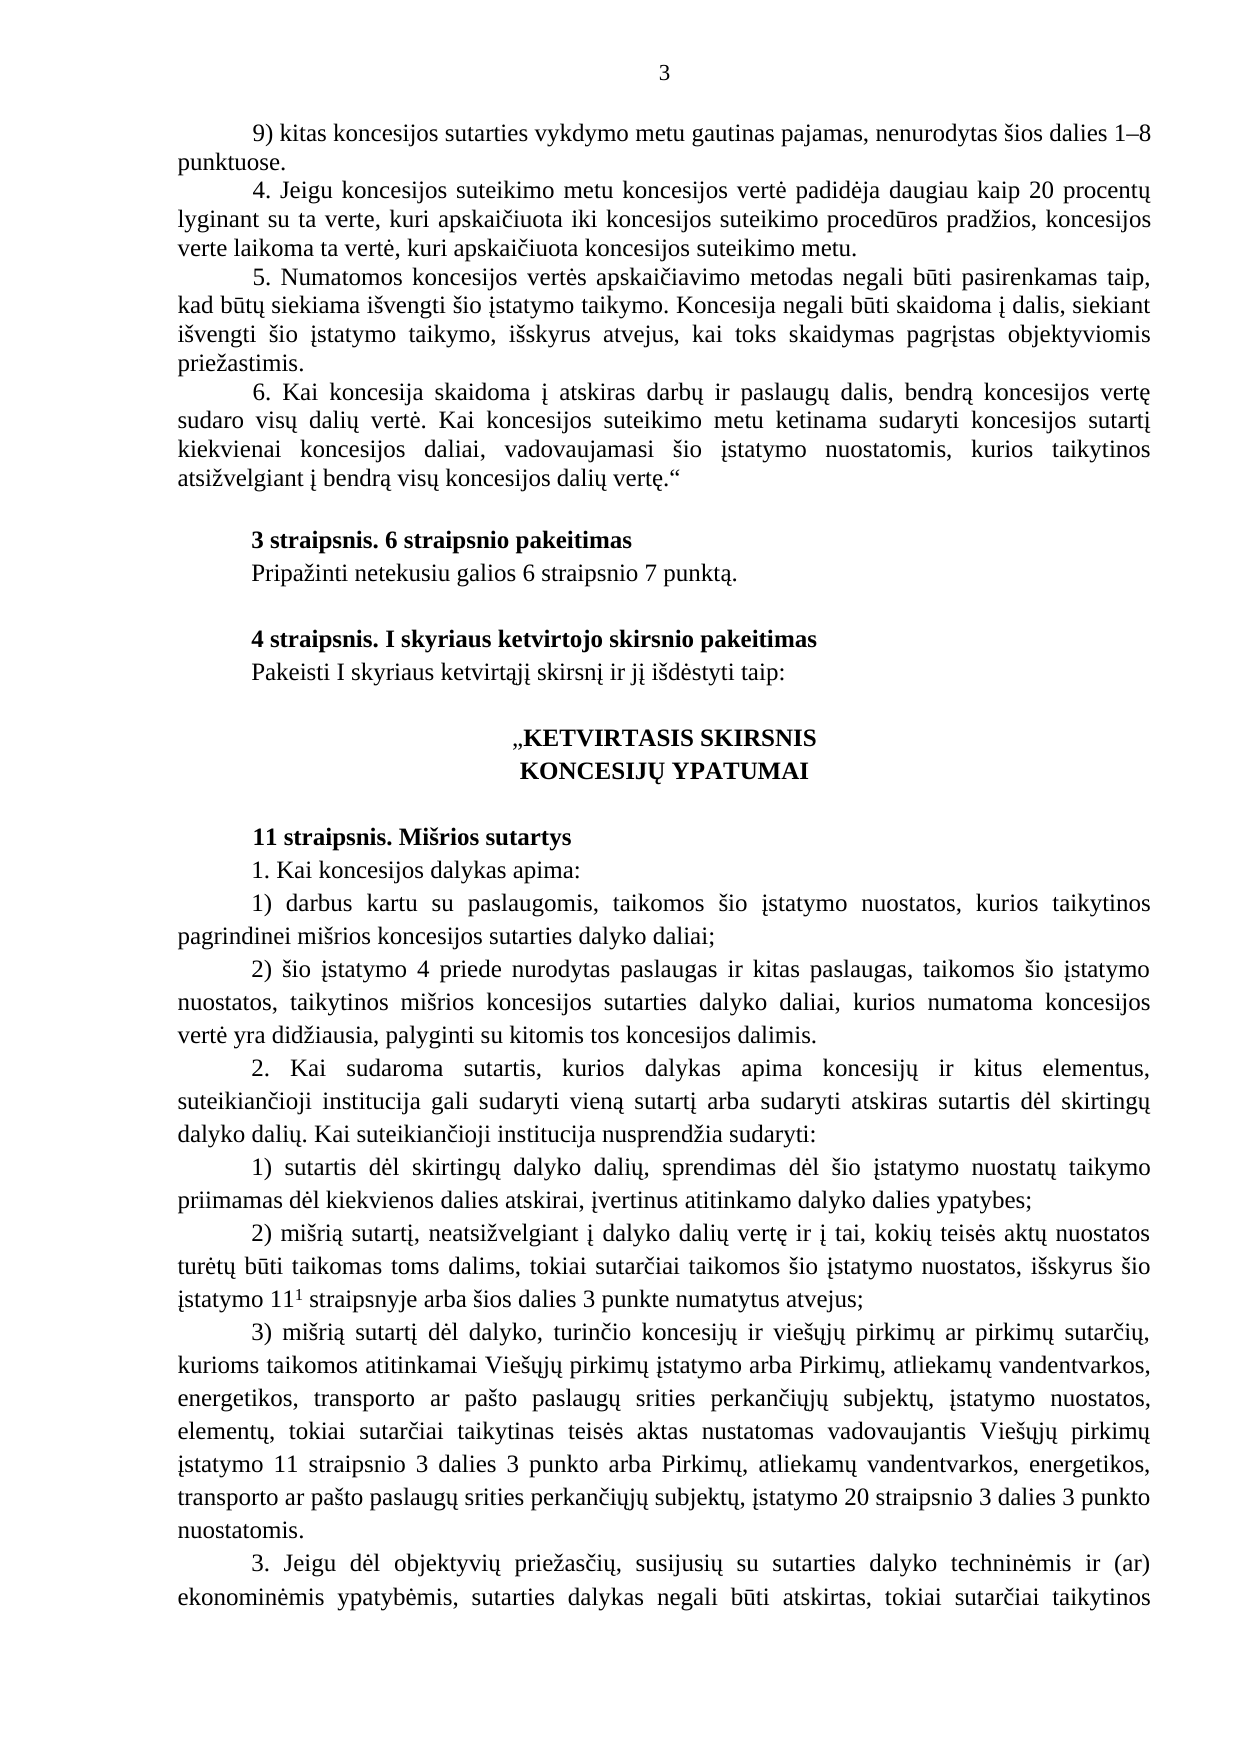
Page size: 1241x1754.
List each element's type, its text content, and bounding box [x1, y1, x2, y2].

text 2. Kai sudaroma sutartis, kurios dalykas apima koncesijų ir kitus elementus, suteikiančioji institucija gali sudaryti vieną sutartį arba sudaryti atskiras sutartis dėl skirtingų dalyko dalių. Kai suteikiančioji institucija nusprendžia sudaryti: [177, 1053, 1152, 1148]
text Pripažinti netekusiu galios 6 straipsnio 7 punktą. [177, 558, 1152, 587]
text 4 straipsnis. I skyriaus ketvirtojo skirsnio pakeitimas [177, 624, 1152, 653]
text 1) darbus kartu su paslaugomis, taikomos šio įstatymo nuostatos, kurios taikytinos pagrindinei mišrios koncesijos sutarties dalyko daliai; [177, 888, 1152, 950]
text Pakeisti I skyriaus ketvirtąjį skirsnį ir jį išdėstyti taip: [177, 657, 1152, 686]
text „KETVIRTASIS SKIRSNIS [177, 723, 1152, 752]
text KONCESIJŲ YPATUMAI [177, 756, 1152, 785]
text 4. Jeigu koncesijos suteikimo metu koncesijos vertė padidėja daugiau kaip 20 procentų lyginant su ta verte, kuri apskaičiuota iki koncesijos suteikimo procedūros pradžios, koncesijos verte laikoma ta vertė, kuri apskaičiuota koncesijos suteikimo metu. [177, 176, 1152, 262]
text 3. Jeigu dėl objektyvių priežasčių, susijusių su sutarties dalyko techninėmis ir (ar) ekonominėmis ypatybėmis, sutarties dalykas negali būti atskirtas, tokiai sutarčiai taikytinos [177, 1548, 1152, 1610]
text 11 straipsnis. Mišrios sutartys [177, 822, 1152, 851]
text 9) kitas koncesijos sutarties vykdymo metu gautinas pajamas, nenurodytas šios dalies 1–8 punktuose. [177, 118, 1152, 176]
text 3 straipsnis. 6 straipsnio pakeitimas [177, 525, 1152, 554]
text 6. Kai koncesija skaidoma į atskiras darbų ir paslaugų dalis, bendrą koncesijos vertę sudaro visų dalių vertė. Kai koncesijos suteikimo metu ketinama sudaryti koncesijos sutartį kiekvienai koncesijos daliai, vadovaujamasi šio įstatymo nuostatomis, kurios taikytinos atsižvelgiant į bendrą visų koncesijos dalių vertę.“ [177, 377, 1152, 492]
text 1. Kai koncesijos dalykas apima: [177, 855, 1152, 884]
text 3) mišrią sutartį dėl dalyko, turinčio koncesijų ir viešųjų pirkimų ar pirkimų sutarčių, kurioms taikomos atitinkamai Viešųjų pirkimų įstatymo arba Pirkimų, atliekamų vandentvarkos, energetikos, transporto ar pašto paslaugų srities perkančiųjų subjektų, įstatymo nuostatos, elementų, tokiai sutarčiai taikytinas teisės aktas nustatomas vadovaujantis Viešųjų pirkimų įstatymo 11 straipsnio 3 dalies 3 punkto arba Pirkimų, atliekamų vandentvarkos, energetikos, transporto ar pašto paslaugų srities perkančiųjų subjektų, įstatymo 20 straipsnio 3 dalies 3 punkto nuostatomis. [177, 1317, 1152, 1544]
text 1) sutartis dėl skirtingų dalyko dalių, sprendimas dėl šio įstatymo nuostatų taikymo priimamas dėl kiekvienos dalies atskirai, įvertinus atitinkamo dalyko dalies ypatybes; [177, 1152, 1152, 1214]
text 5. Numatomos koncesijos vertės apskaičiavimo metodas negali būti pasirenkamas taip, kad būtų siekiama išvengti šio įstatymo taikymo. Koncesija negali būti skaidoma į dalis, siekiant išvengti šio įstatymo taikymo, išskyrus atvejus, kai toks skaidymas pagrįstas objektyviomis priežastimis. [177, 262, 1152, 377]
text 2) mišrią sutartį, neatsižvelgiant į dalyko dalių vertę ir į tai, kokių teisės aktų nuostatos turėtų būti taikomas toms dalims, tokiai sutarčiai taikomos šio įstatymo nuostatos, išskyrus šio įstatymo 111 straipsnyje arba šios dalies 3 punkte numatytus atvejus; [177, 1218, 1152, 1313]
text 2) šio įstatymo 4 priede nurodytas paslaugas ir kitas paslaugas, taikomos šio įstatymo nuostatos, taikytinos mišrios koncesijos sutarties dalyko daliai, kurios numatoma koncesijos vertė yra didžiausia, palyginti su kitomis tos koncesijos dalimis. [177, 954, 1152, 1049]
